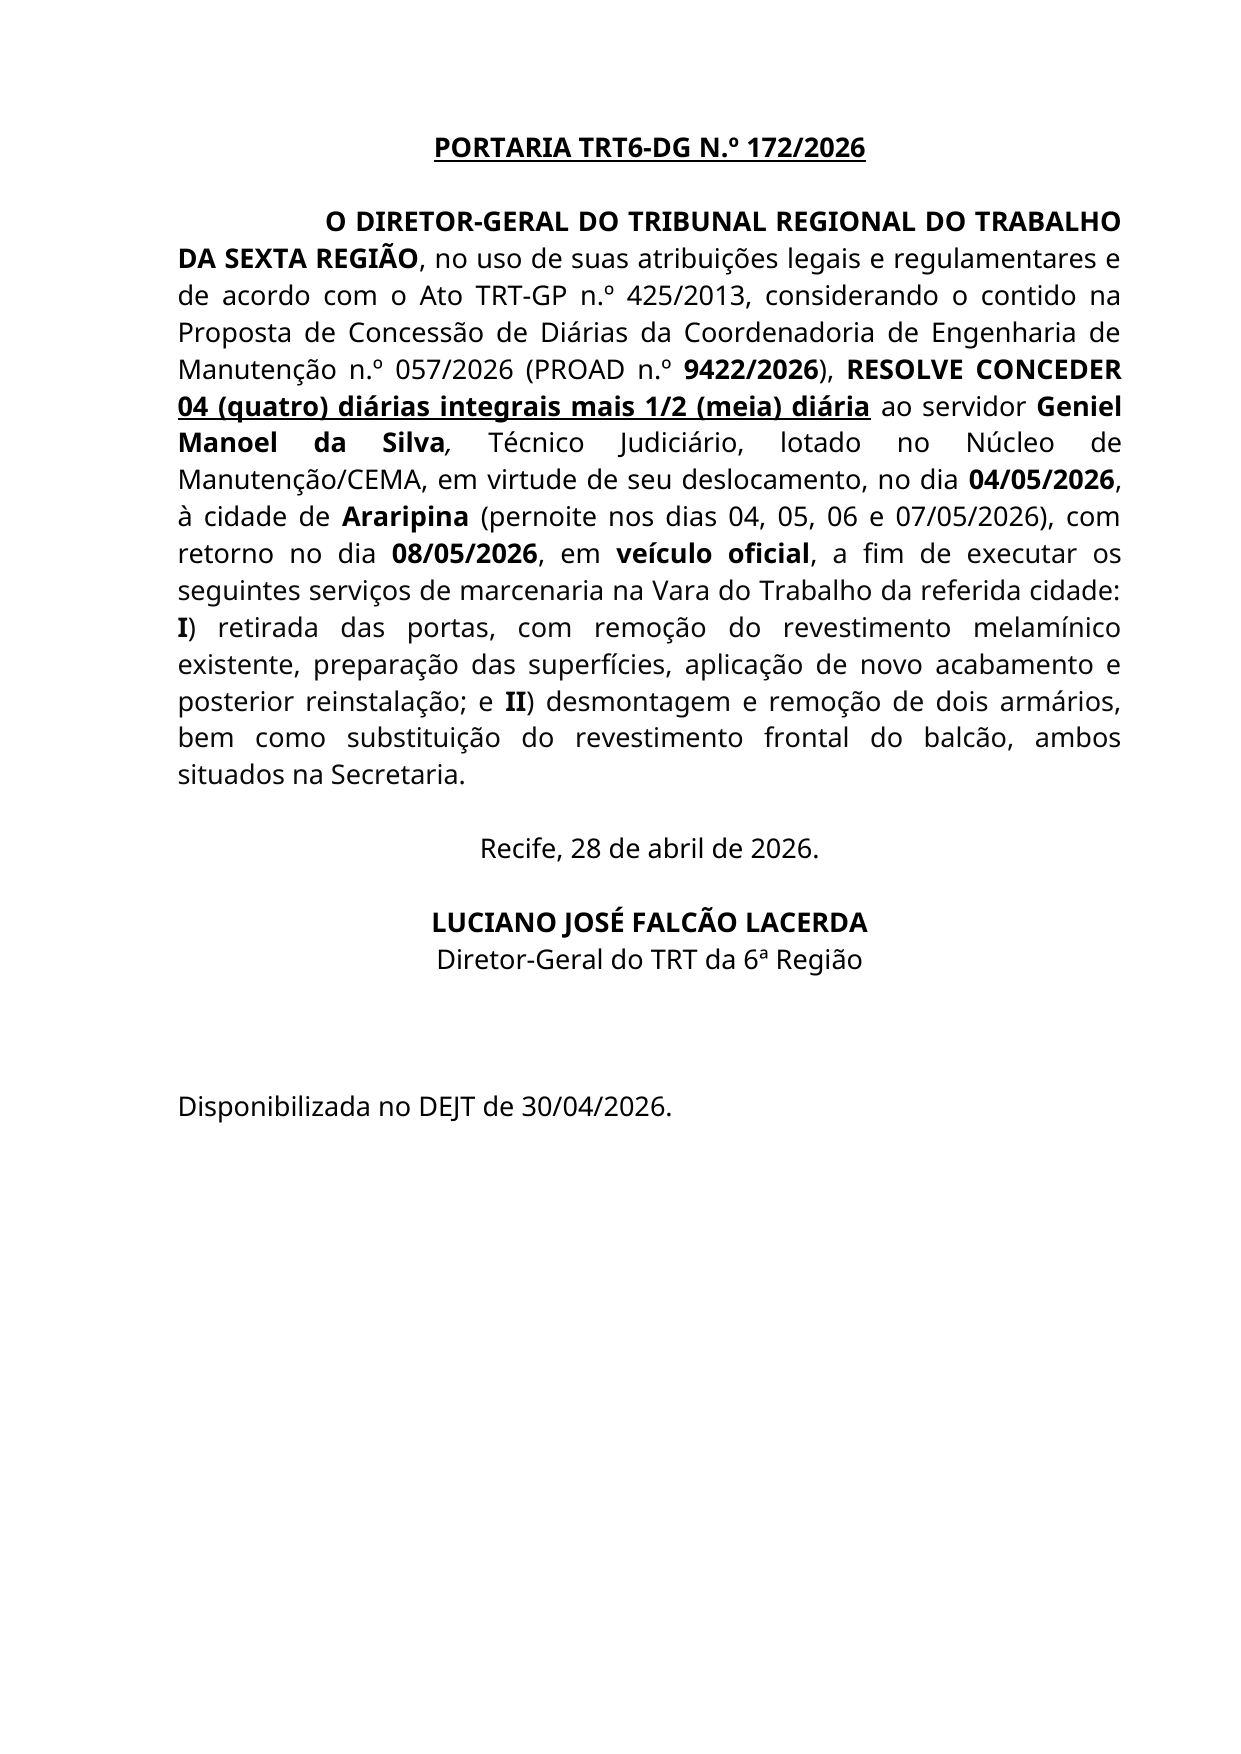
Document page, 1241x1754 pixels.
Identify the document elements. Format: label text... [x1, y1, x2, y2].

text Disponibilizada no DEJT de 30/04/2026. [177, 1088, 1122, 1124]
text Recife, 28 de abril de 2026. [177, 829, 1122, 866]
text Diretor-Geral do TRT da 6ª Região [177, 940, 1122, 977]
text LUCIANO JOSÉ FALCÃO LACERDA [177, 903, 1122, 940]
text O DIRETOR-GERAL DO TRIBUNAL REGIONAL DO TRABALHO DA SEXTA REGIÃO, no uso de suas atribuições legais e regulamentares e de acordo com o Ato TRT-GP n.º 425/2013, considerando o contido na Proposta de Concessão de Diárias da Coordenadoria de Engenharia de Manutenção n.º 057/2026 (PROAD n.º 9422/2026), RESOLVE CONCEDER 04 (quatro) diárias integrais mais 1/2 (meia) diária ao servidor Geniel Manoel da Silva, Técnico Judiciário, lotado no Núcleo de Manutenção/CEMA, em virtude de seu deslocamento, no dia 04/05/2026, à cidade de Araripina (pernoite nos dias 04, 05, 06 e 07/05/2026), com retorno no dia 08/05/2026, em veículo oficial, a fim de executar os seguintes serviços de marcenaria na Vara do Trabalho da referida cidade: I) retirada das portas, com remoção do revestimento melamínico existente, preparação das superfícies, aplicação de novo acabamento e posterior reinstalação; e II) desmontagem e remoção de dois armários, bem como substituição do revestimento frontal do balcão, ambos situados na Secretaria. [177, 203, 1122, 793]
text PORTARIA TRT6-DG N.º 172/2026 [177, 129, 1122, 166]
